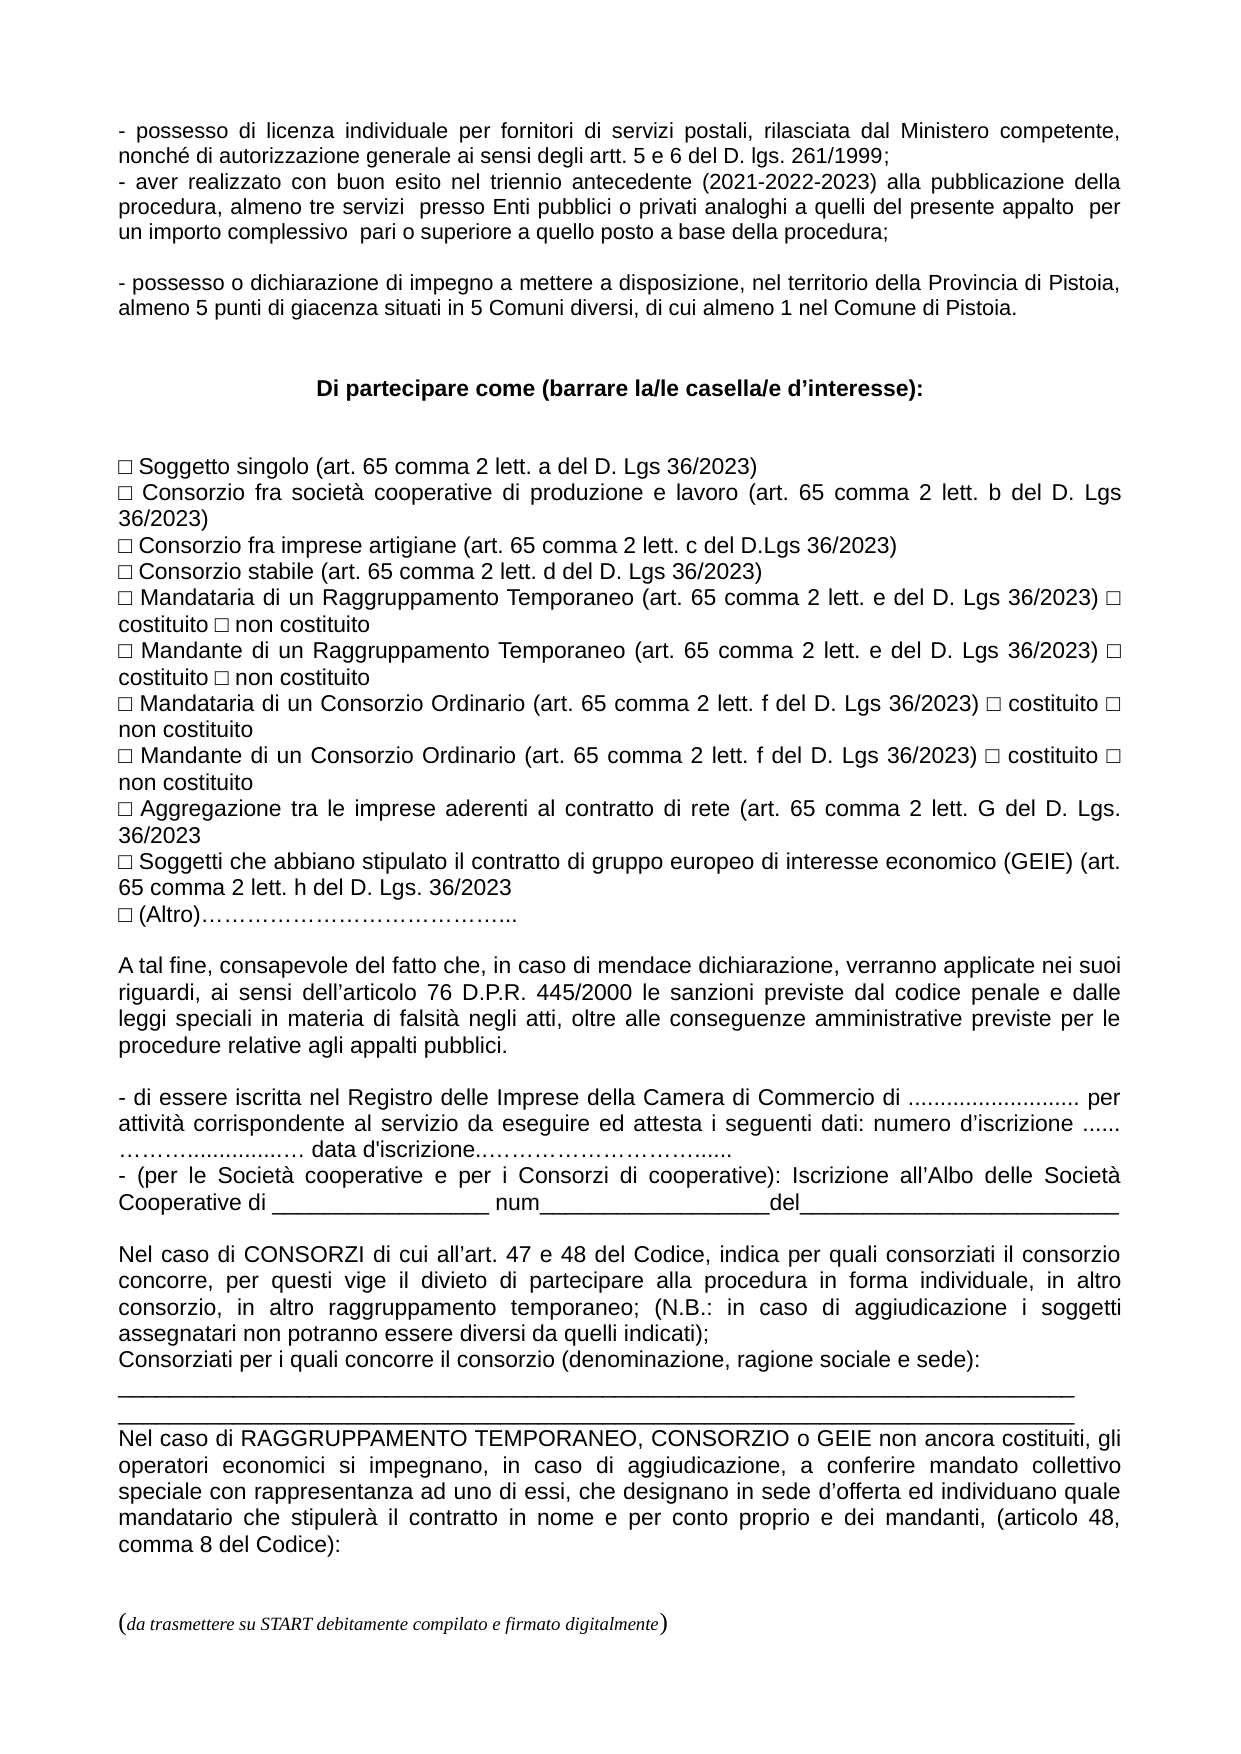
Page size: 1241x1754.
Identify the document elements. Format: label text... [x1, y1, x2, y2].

text Nel caso di RAGGRUPPAMENTO TEMPORANEO, CONSORZIO o GEIE non ancora costituiti, gli operatori economici si impegnano, in caso di aggiudicazione, a conferire mandato collettivo speciale con rappresentanza ad uno di essi, che designano in sede d’offerta ed individuano quale mandatario che stipulerà il contratto in nome e per conto proprio e dei mandanti, (articolo 48, comma 8 del Codice): [118, 1425, 1122, 1557]
text - possesso o dichiarazione di impegno a mettere a disposizione, nel territorio della Provincia di Pistoia, almeno 5 punti di giacenza situati in 5 Comuni diversi, di cui almeno 1 nel Comune di Pistoia. [118, 270, 1122, 320]
text ___________________________________________________________________________ [118, 1399, 1122, 1425]
text □ Mandante di un Consorzio Ordinario (art. 65 comma 2 lett. f del D. Lgs 36/2023) □ costituito □ non costituito [118, 742, 1122, 795]
text □ Mandataria di un Raggruppamento Temporaneo (art. 65 comma 2 lett. e del D. Lgs 36/2023) □ costituito □ non costituito [118, 584, 1122, 637]
text □ Consorzio stabile (art. 65 comma 2 lett. d del D. Lgs 36/2023) [118, 558, 1122, 584]
text ___________________________________________________________________________ [118, 1372, 1122, 1399]
text - (per le Società cooperative e per i Consorzi di cooperative): Iscrizione all’Albo delle Società Cooperative di _________________ num__________________del_________________________ [118, 1162, 1122, 1215]
text A tal fine, consapevole del fatto che, in caso di mendace dichiarazione, verranno applicate nei suoi riguardi, ai sensi dell’articolo 76 D.P.R. 445/2000 le sanzioni previste dal codice penale e dalle leggi speciali in materia di falsità negli atti, oltre alle conseguenze amministrative previste per le procedure relative agli appalti pubblici. [118, 952, 1122, 1058]
text Consorziati per i quali concorre il consorzio (denominazione, ragione sociale e sede): [118, 1346, 1122, 1372]
text - aver realizzato con buon esito nel triennio antecedente (2021-2022-2023) alla pubblicazione della procedura, almeno tre servizi presso Enti pubblici o privati analoghi a quelli del presente appalto per un importo complessivo pari o superiore a quello posto a base della procedura; [118, 168, 1122, 244]
text □ (Altro)…………………………………... [118, 901, 1122, 927]
text Di partecipare come (barrare la/le casella/e d’interesse): [118, 375, 1122, 402]
text □ Mandante di un Raggruppamento Temporaneo (art. 65 comma 2 lett. e del D. Lgs 36/2023) □ costituito □ non costituito [118, 637, 1122, 690]
text □ Aggregazione tra le imprese aderenti al contratto di rete (art. 65 comma 2 lett. G del D. Lgs. 36/2023 [118, 795, 1122, 848]
text - possesso di licenza individuale per fornitori di servizi postali, rilasciata dal Ministero competente, nonché di autorizzazione generale ai sensi degli artt. 5 e 6 del D. lgs. 261/1999; [118, 118, 1122, 168]
text □ Mandataria di un Consorzio Ordinario (art. 65 comma 2 lett. f del D. Lgs 36/2023) □ costituito □ non costituito [118, 690, 1122, 742]
text □ Consorzio fra società cooperative di produzione e lavoro (art. 65 comma 2 lett. b del D. Lgs 36/2023) [118, 479, 1122, 532]
text Nel caso di CONSORZI di cui all’art. 47 e 48 del Codice, indica per quali consorziati il consorzio concorre, per questi vige il divieto di partecipare alla procedura in forma individuale, in altro consorzio, in altro raggruppamento temporaneo; (N.B.: in caso di aggiudicazione i soggetti assegnatari non potranno essere diversi da quelli indicati); [118, 1241, 1122, 1346]
text □ Consorzio fra imprese artigiane (art. 65 comma 2 lett. c del D.Lgs 36/2023) [118, 532, 1122, 558]
text □ Soggetto singolo (art. 65 comma 2 lett. a del D. Lgs 36/2023) [118, 453, 1122, 479]
text □ Soggetti che abbiano stipulato il contratto di gruppo europeo di interesse economico (GEIE) (art. 65 comma 2 lett. h del D. Lgs. 36/2023 [118, 848, 1122, 901]
text - di essere iscritta nel Registro delle Imprese della Camera di Commercio di ........................... per attività corrispondente al servizio da eseguire ed attesta i seguenti dati: numero d’iscrizione ......………...............… data d'iscrizione..………………………...... [118, 1083, 1122, 1162]
